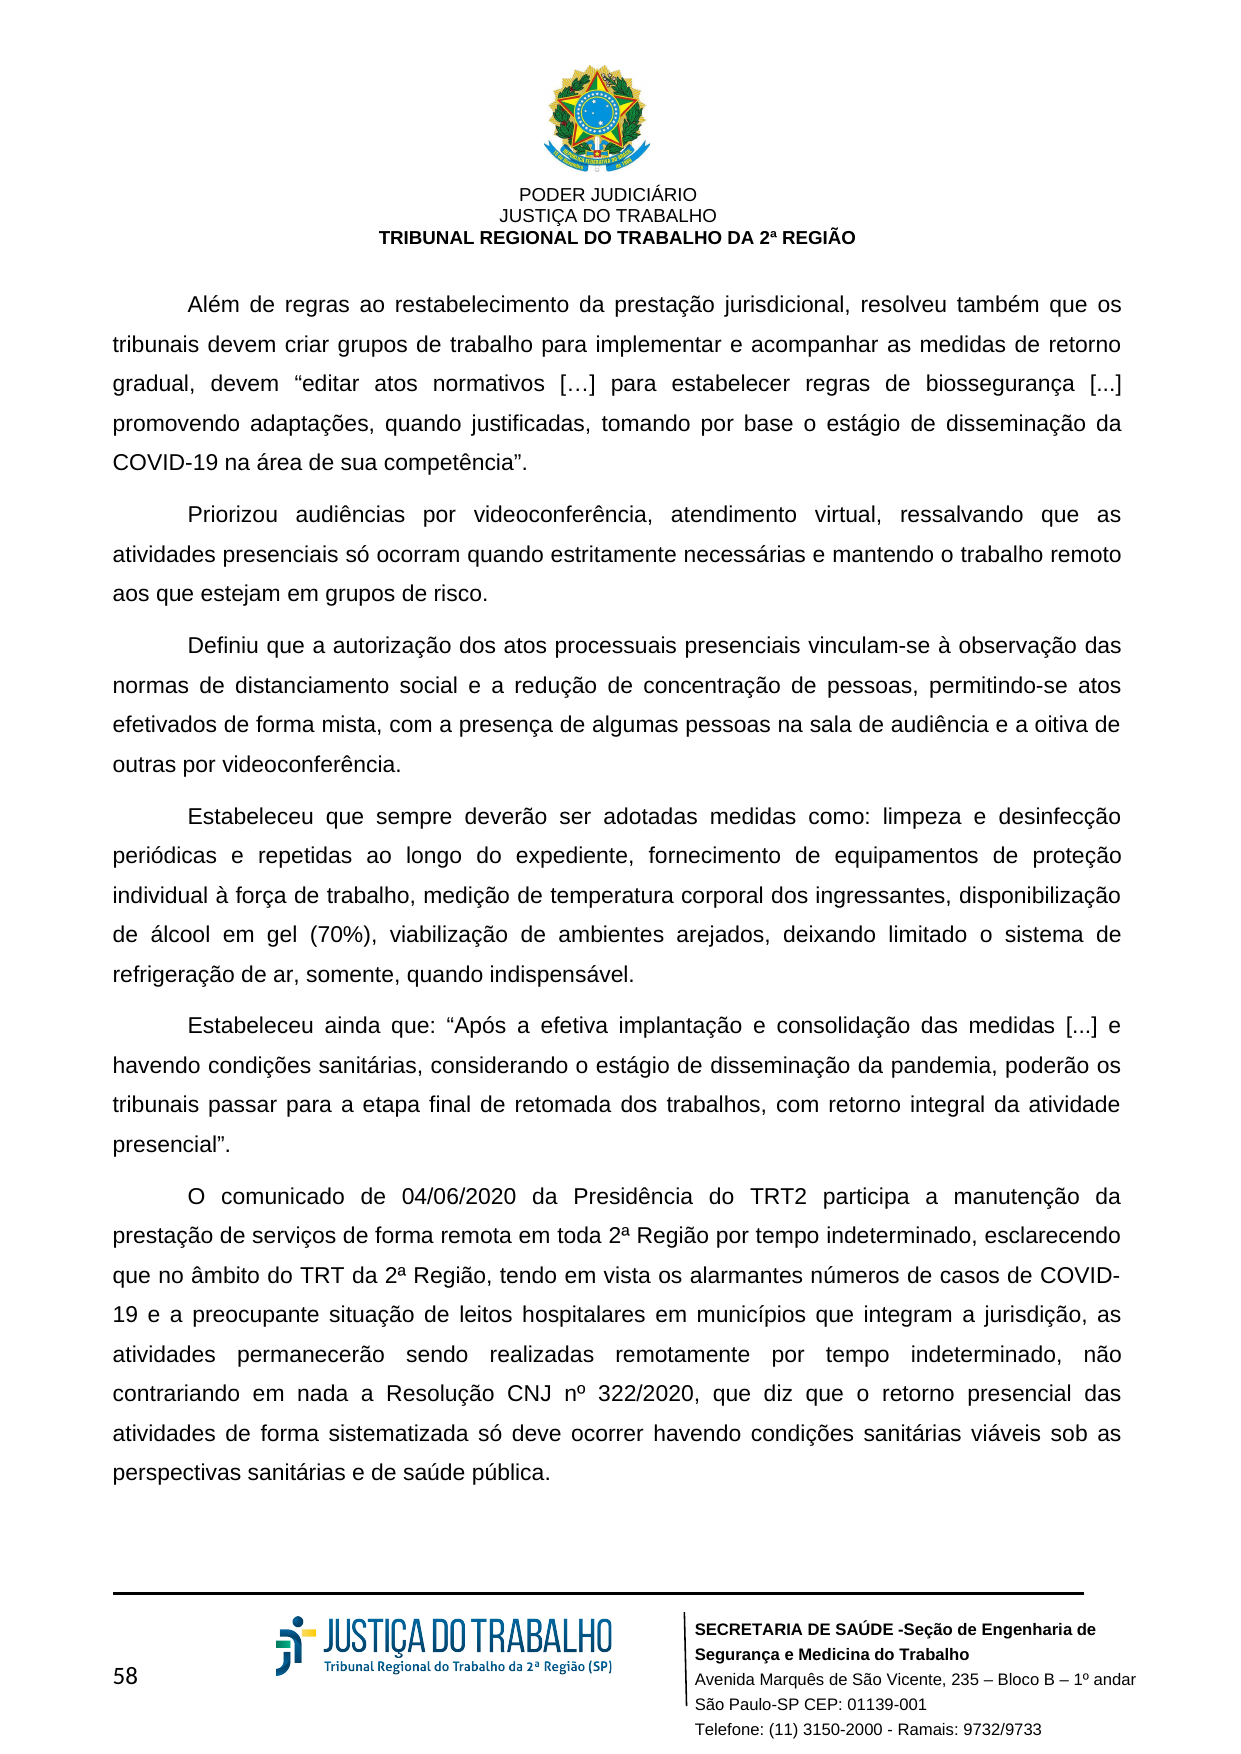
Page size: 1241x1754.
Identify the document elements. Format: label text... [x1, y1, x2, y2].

picture [543, 65, 650, 172]
text Além de regras ao restabelecimento da prestação jurisdicional, resolveu também que os tribunais devem criar grupos de trabalho para implementar e acompanhar as medidas de retorno gradual, devem “editar atos normativos […] para estabelecer regras de biossegurança [...] promovendo adaptações, quando justificadas, tomando por base o estágio de disseminação da COVID-19 na área de sua competência”. [112, 291, 1122, 476]
picture [276, 1616, 612, 1676]
text O comunicado de 04/06/2020 da Presidência do TRT2 participa a manutenção da prestação de serviços de forma remota em toda 2ª Região por tempo indeterminado, esclarecendo que no âmbito do TRT da 2ª Região, tendo em vista os alarmantes números de casos de COVID-19 e a preocupante situação de leitos hospitalares em municípios que integram a jurisdição, as atividades permanecerão sendo realizadas remotamente por tempo indeterminado, não contrariando em nada a Resolução CNJ nº 322/2020, que diz que o retorno presencial das atividades de forma sistematizada só deve ocorrer havendo condições sanitárias viáveis sob as perspectivas sanitárias e de saúde pública. [112, 1183, 1122, 1486]
text Estabeleceu que sempre deverão ser adotadas medidas como: limpeza e desinfecção periódicas e repetidas ao longo do expediente, fornecimento de equipamentos de proteção individual à força de trabalho, medição de temperatura corporal dos ingressantes, disponibilização de álcool em gel (70%), viabilização de ambientes arejados, deixando limitado o sistema de refrigeração de ar, somente, quando indispensável. [112, 803, 1122, 987]
text Estabeleceu ainda que: “Após a efetiva implantação e consolidação das medidas [...] e havendo condições sanitárias, considerando o estágio de disseminação da pandemia, poderão os tribunais passar para a etapa final de retomada dos trabalhos, com retorno integral da atividade presencial”. [112, 1012, 1122, 1157]
text Priorizou audiências por videoconferência, atendimento virtual, ressalvando que as atividades presenciais só ocorram quando estritamente necessárias e mantendo o trabalho remoto aos que estejam em grupos de risco. [112, 501, 1122, 607]
text Definiu que a autorização dos atos processuais presenciais vinculam-se à observação das normas de distanciamento social e a redução de concentração de pessoas, permitindo-se atos efetivados de forma mista, com a presença de algumas pessoas na sala de audiência e a oitiva de outras por videoconferência. [112, 632, 1122, 777]
